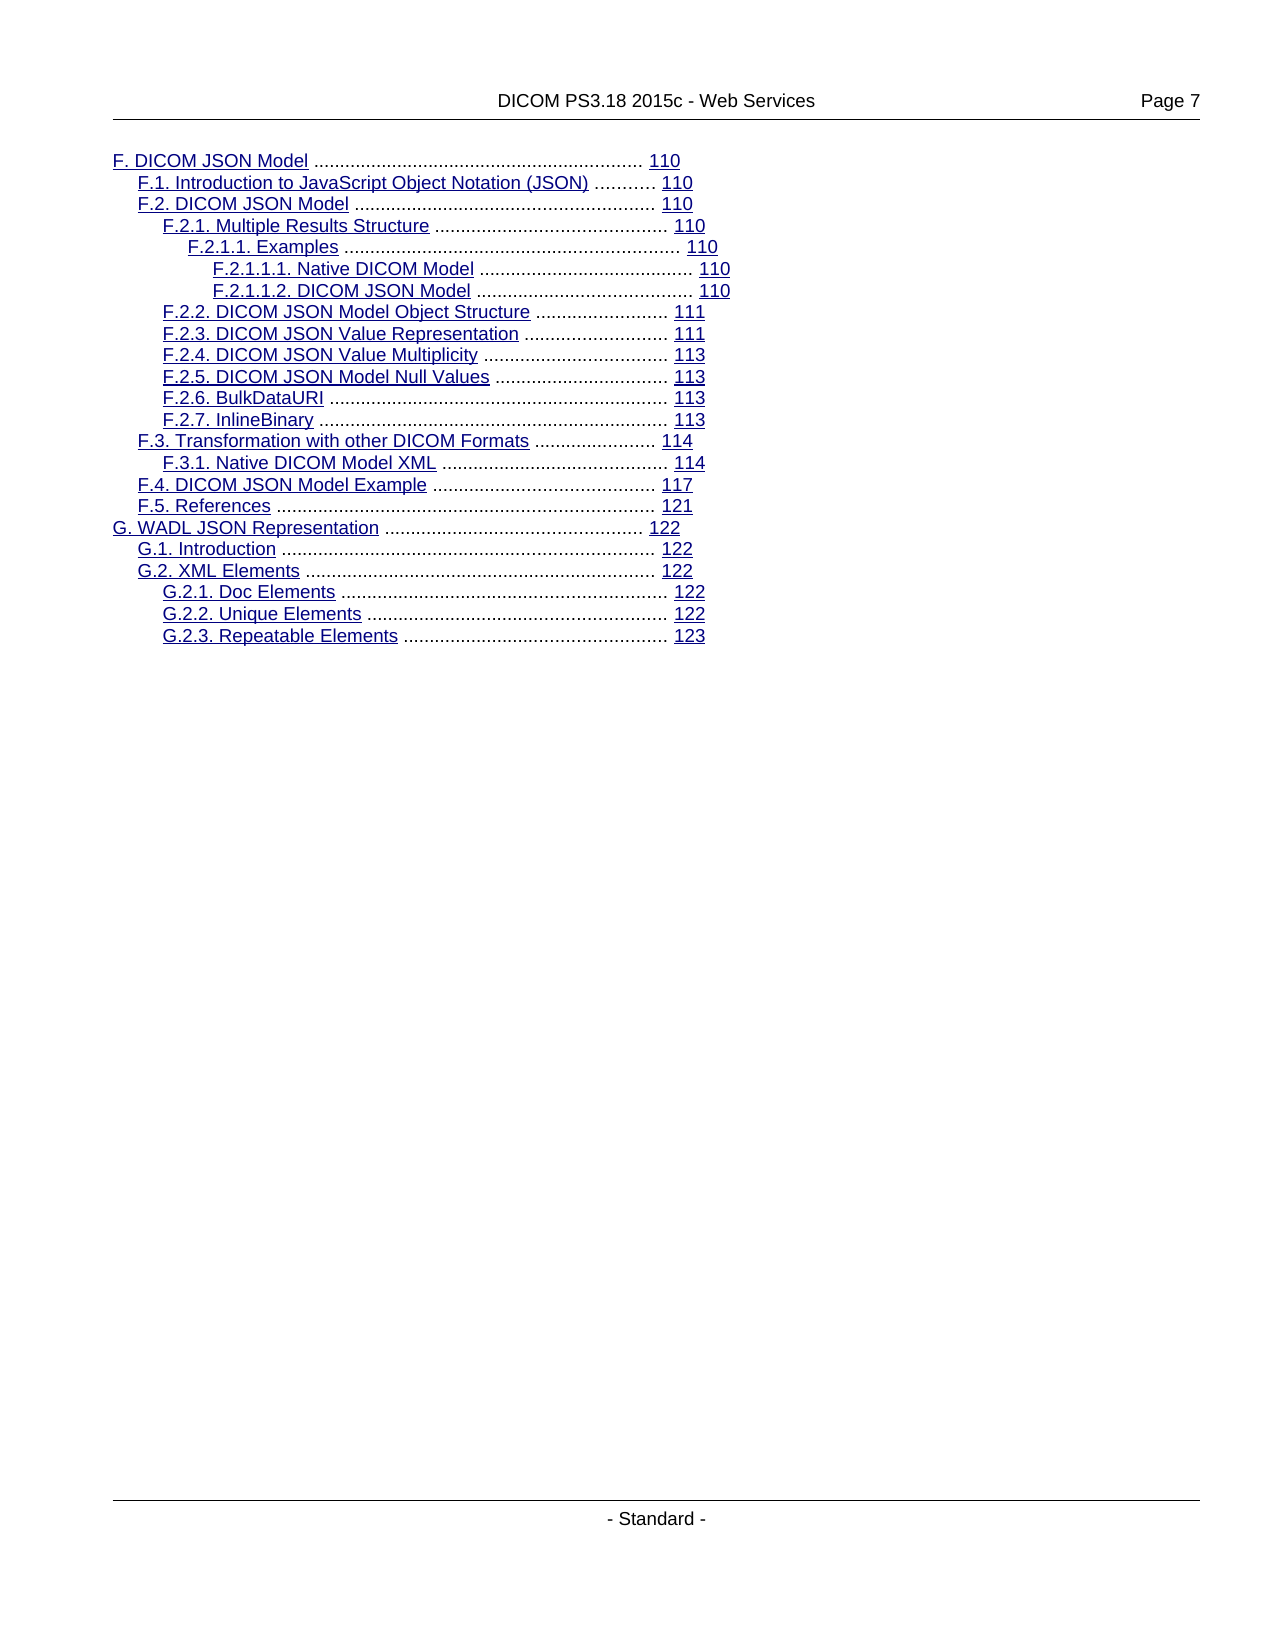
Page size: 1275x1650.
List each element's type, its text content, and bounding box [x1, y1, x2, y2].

text F.4. DICOM JSON Model Example 0 [137, 473, 1175, 495]
text F.2.1.1. Examples 0 [187, 236, 1175, 258]
text G. WADL JSON Representation 0 [112, 517, 1175, 538]
text F.3. Transformation with other DICOM Formats 0 [137, 430, 1175, 452]
text F.2.5. DICOM JSON Model Null Values 0 [162, 366, 1175, 387]
text G.2.2. Unique Elements 0 [162, 603, 1175, 624]
text F.2.4. DICOM JSON Value Multiplicity 0 [162, 344, 1175, 366]
text F.2.1.1.2. DICOM JSON Model 0 [212, 279, 1175, 301]
text F. DICOM JSON Model 0 [112, 150, 1175, 172]
text F.2.7. InlineBinary 0 [162, 409, 1175, 430]
text F.2. DICOM JSON Model 0 [137, 193, 1175, 215]
text F.2.6. BulkDataURI 0 [162, 387, 1175, 409]
text F.2.1.1.1. Native DICOM Model 0 [212, 258, 1175, 279]
text G.2. XML Elements 0 [137, 560, 1175, 581]
text G.2.1. Doc Elements 0 [162, 581, 1175, 603]
text F.5. References 0 [137, 495, 1175, 517]
text F.3.1. Native DICOM Model XML 0 [162, 452, 1175, 473]
text G.1. Introduction 0 [137, 538, 1175, 560]
text G.2.3. Repeatable Elements 0 [162, 624, 1175, 646]
text F.1. Introduction to JavaScript Object Notation (JSON) 0 [137, 172, 1175, 193]
text F.2.3. DICOM JSON Value Representation 0 [162, 322, 1175, 344]
text F.2.1. Multiple Results Structure 0 [162, 215, 1175, 236]
text F.2.2. DICOM JSON Model Object Structure 0 [162, 301, 1175, 322]
